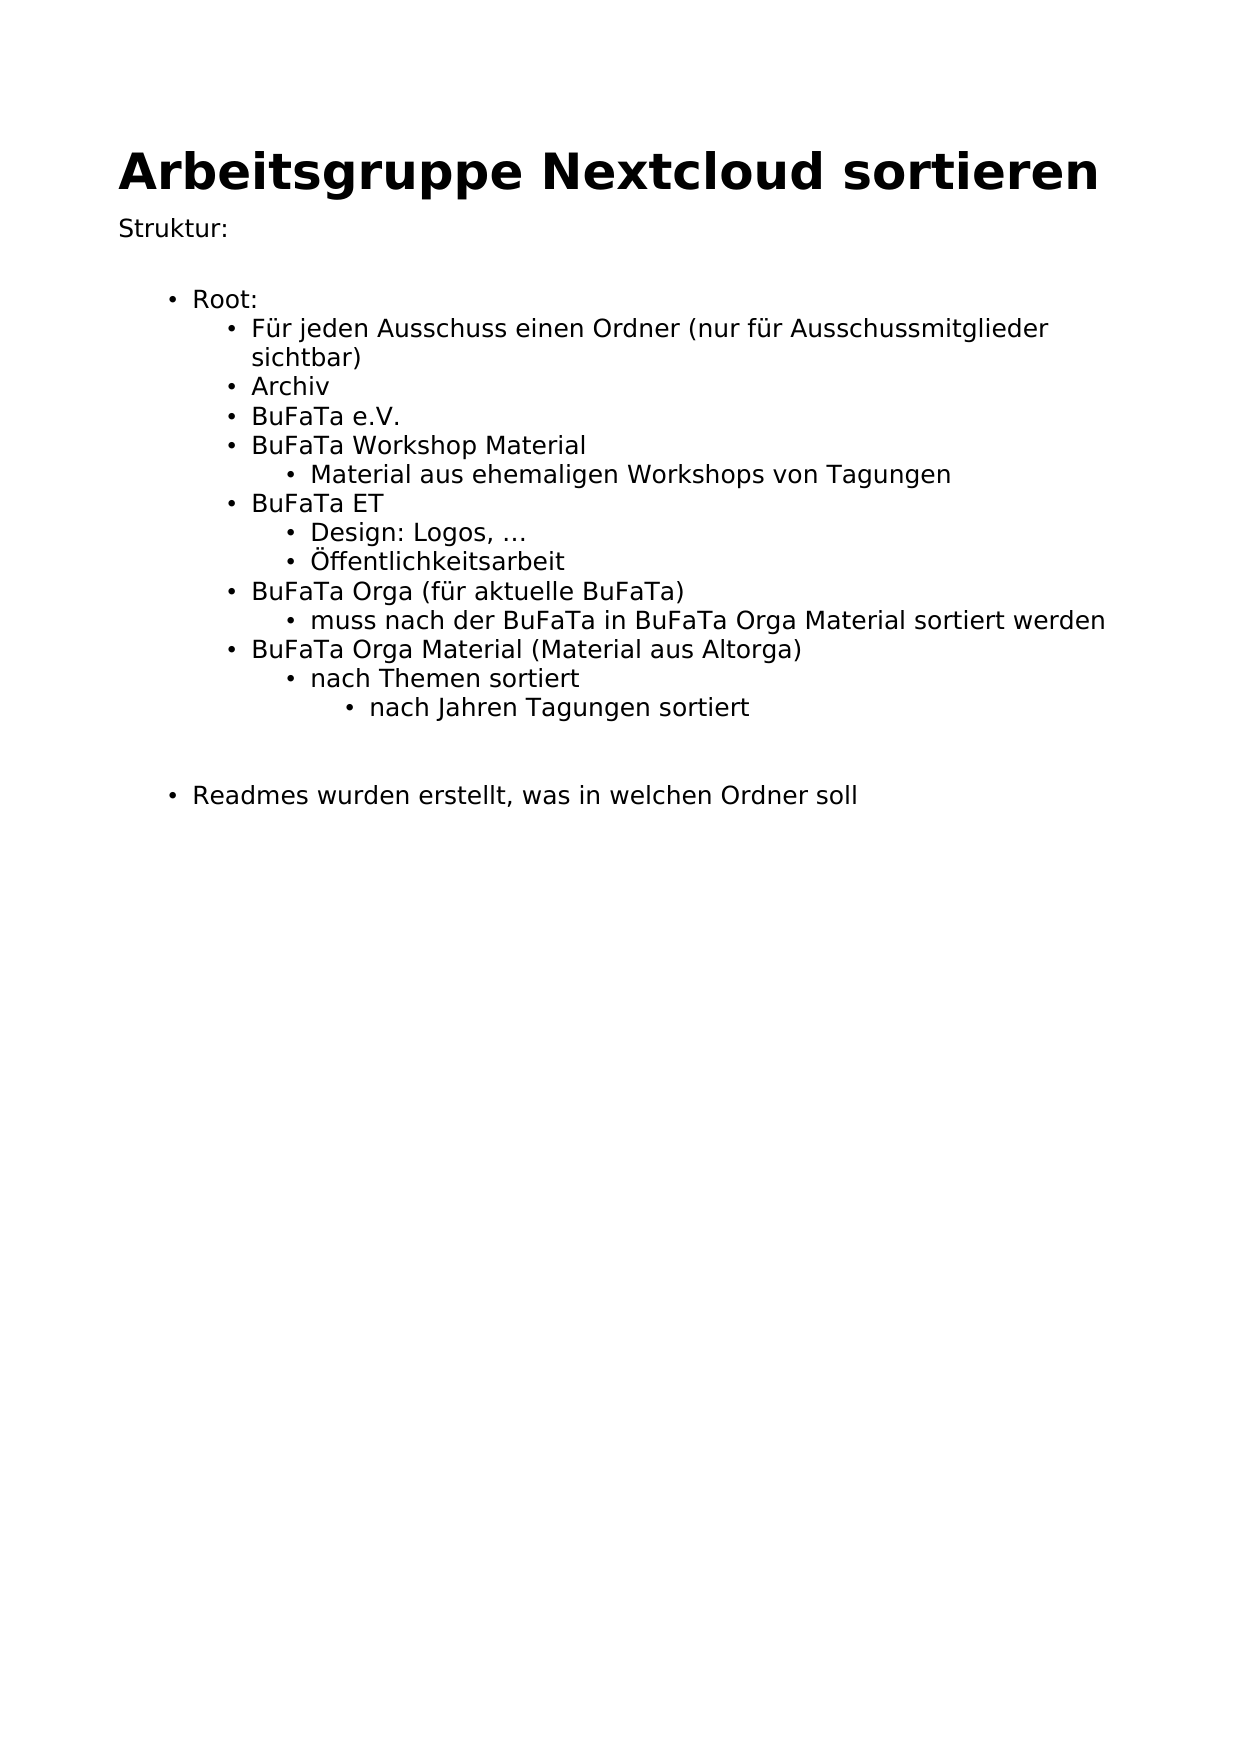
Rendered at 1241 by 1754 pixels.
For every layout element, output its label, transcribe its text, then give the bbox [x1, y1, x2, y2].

list Material aus ehemaligen Workshops von Tagungen [295, 460, 1122, 489]
list muss nach der BuFaTa in BuFaTa Orga Material sortiert werden [295, 606, 1122, 635]
list Öffentlichkeitsarbeit [295, 547, 1122, 577]
text Struktur: [118, 214, 1122, 243]
list BuFaTa Orga (für aktuelle BuFaTa) [236, 577, 1122, 606]
list Design: Logos, … [295, 518, 1122, 547]
list BuFaTa Workshop Material [236, 431, 1122, 460]
list Root: [177, 285, 1122, 314]
list Archiv [236, 372, 1122, 402]
list nach Themen sortiert [295, 664, 1122, 693]
subtitle Arbeitsgruppe Nextcloud sortieren [118, 143, 1122, 201]
list BuFaTa ET [236, 489, 1122, 518]
list BuFaTa e.V. [236, 402, 1122, 431]
list nach Jahren Tagungen sortiert [354, 693, 1122, 722]
list BuFaTa Orga Material (Material aus Altorga) [236, 635, 1122, 664]
list Für jeden Ausschuss einen Ordner (nur für Ausschussmitglieder sichtbar) [236, 314, 1122, 372]
list Readmes wurden erstellt, was in welchen Ordner soll [177, 781, 1122, 811]
